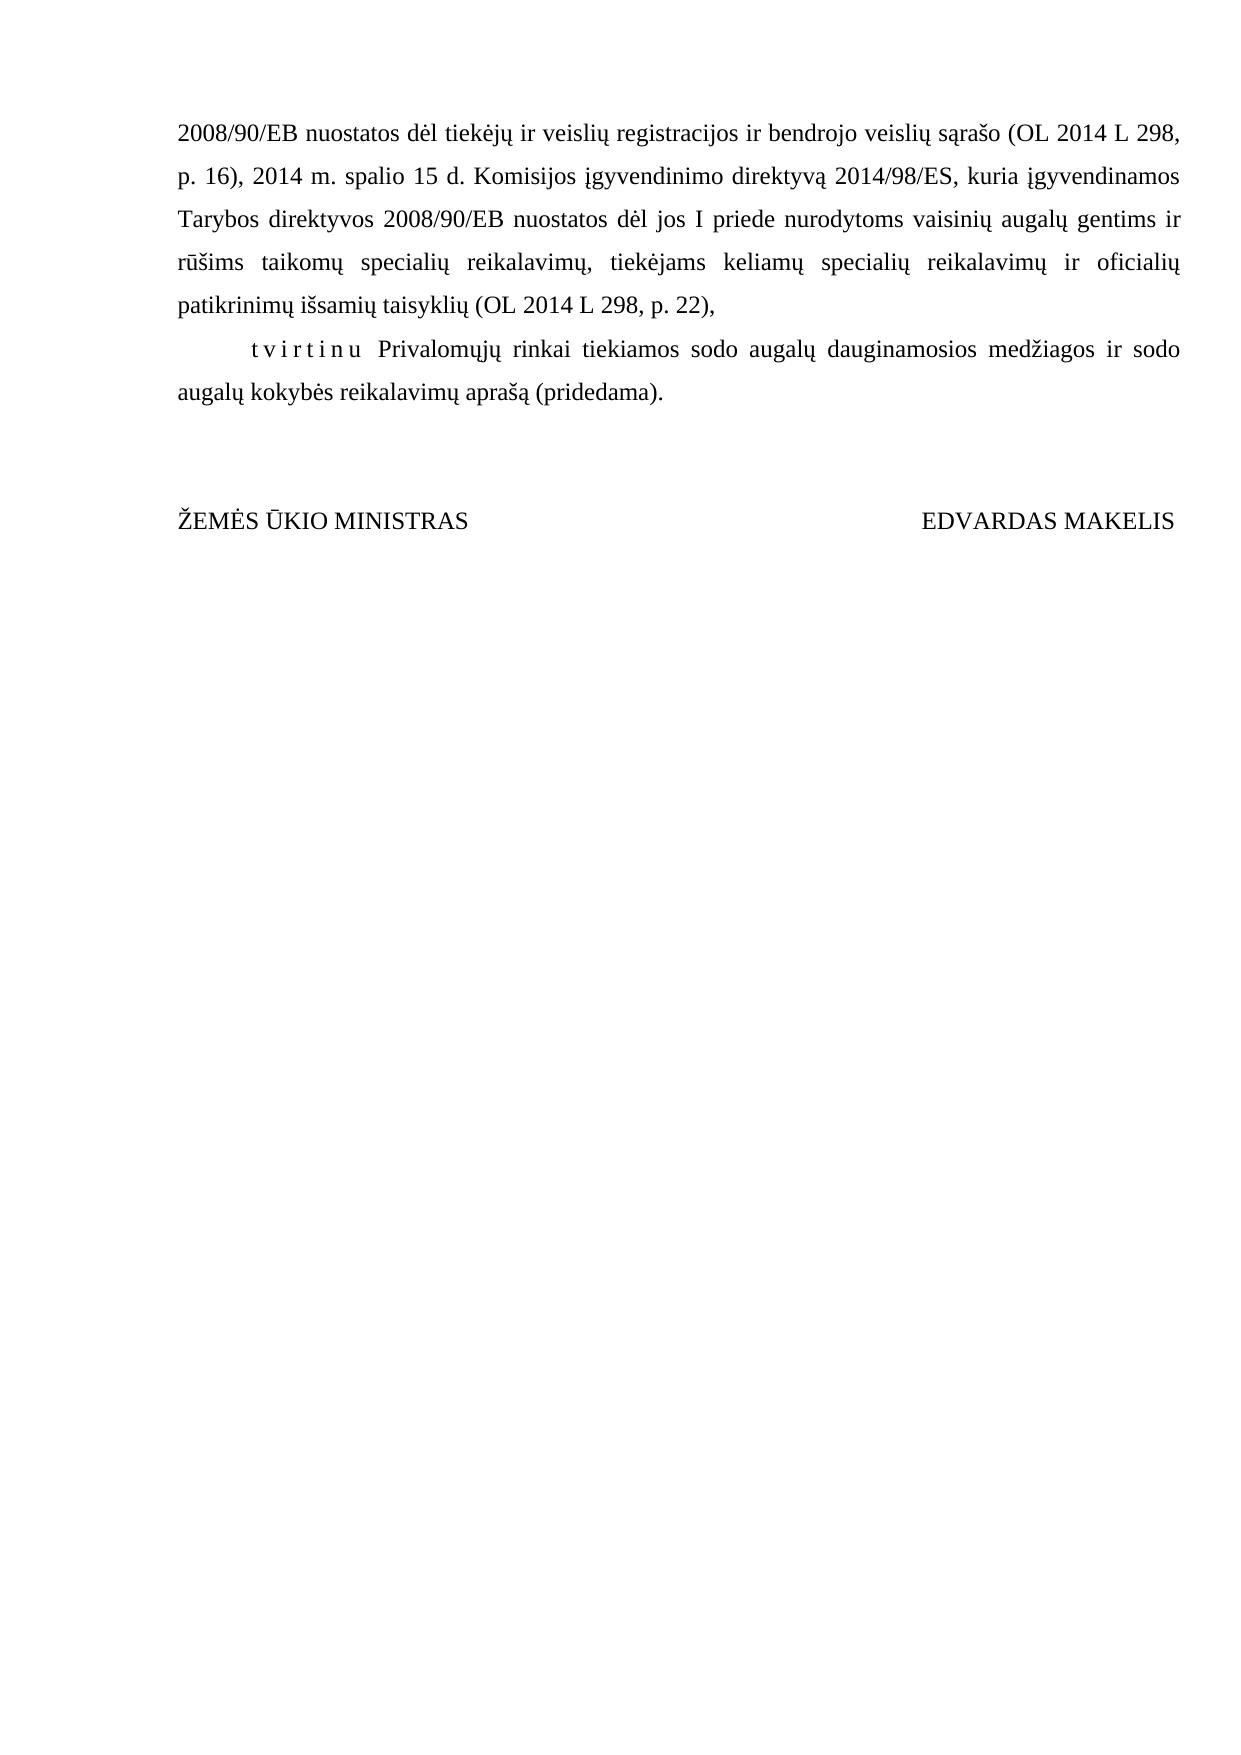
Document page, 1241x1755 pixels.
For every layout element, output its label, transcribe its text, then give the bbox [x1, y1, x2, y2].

text ŽEMĖS ŪKIO MINISTRAS EDVARDAS MAKELIS [177, 506, 1181, 535]
text 2008/90/EB nuostatos dėl tiekėjų ir veislių registracijos ir bendrojo veislių sąrašo (OL 2014 L 298, p. 16), 2014 m. spalio 15 d. Komisijos įgyvendinimo direktyvą 2014/98/ES, kuria įgyvendinamos Tarybos direktyvos 2008/90/EB nuostatos dėl jos I priede nurodytoms vaisinių augalų gentims ir rūšims taikomų specialių reikalavimų, tiekėjams keliamų specialių reikalavimų ir oficialių patikrinimų išsamių taisyklių (OL 2014 L 298, p. 22), [177, 118, 1181, 319]
text tvirtinu Privalomųjų rinkai tiekiamos sodo augalų dauginamosios medžiagos ir sodo augalų kokybės reikalavimų aprašą (pridedama). [177, 334, 1181, 406]
